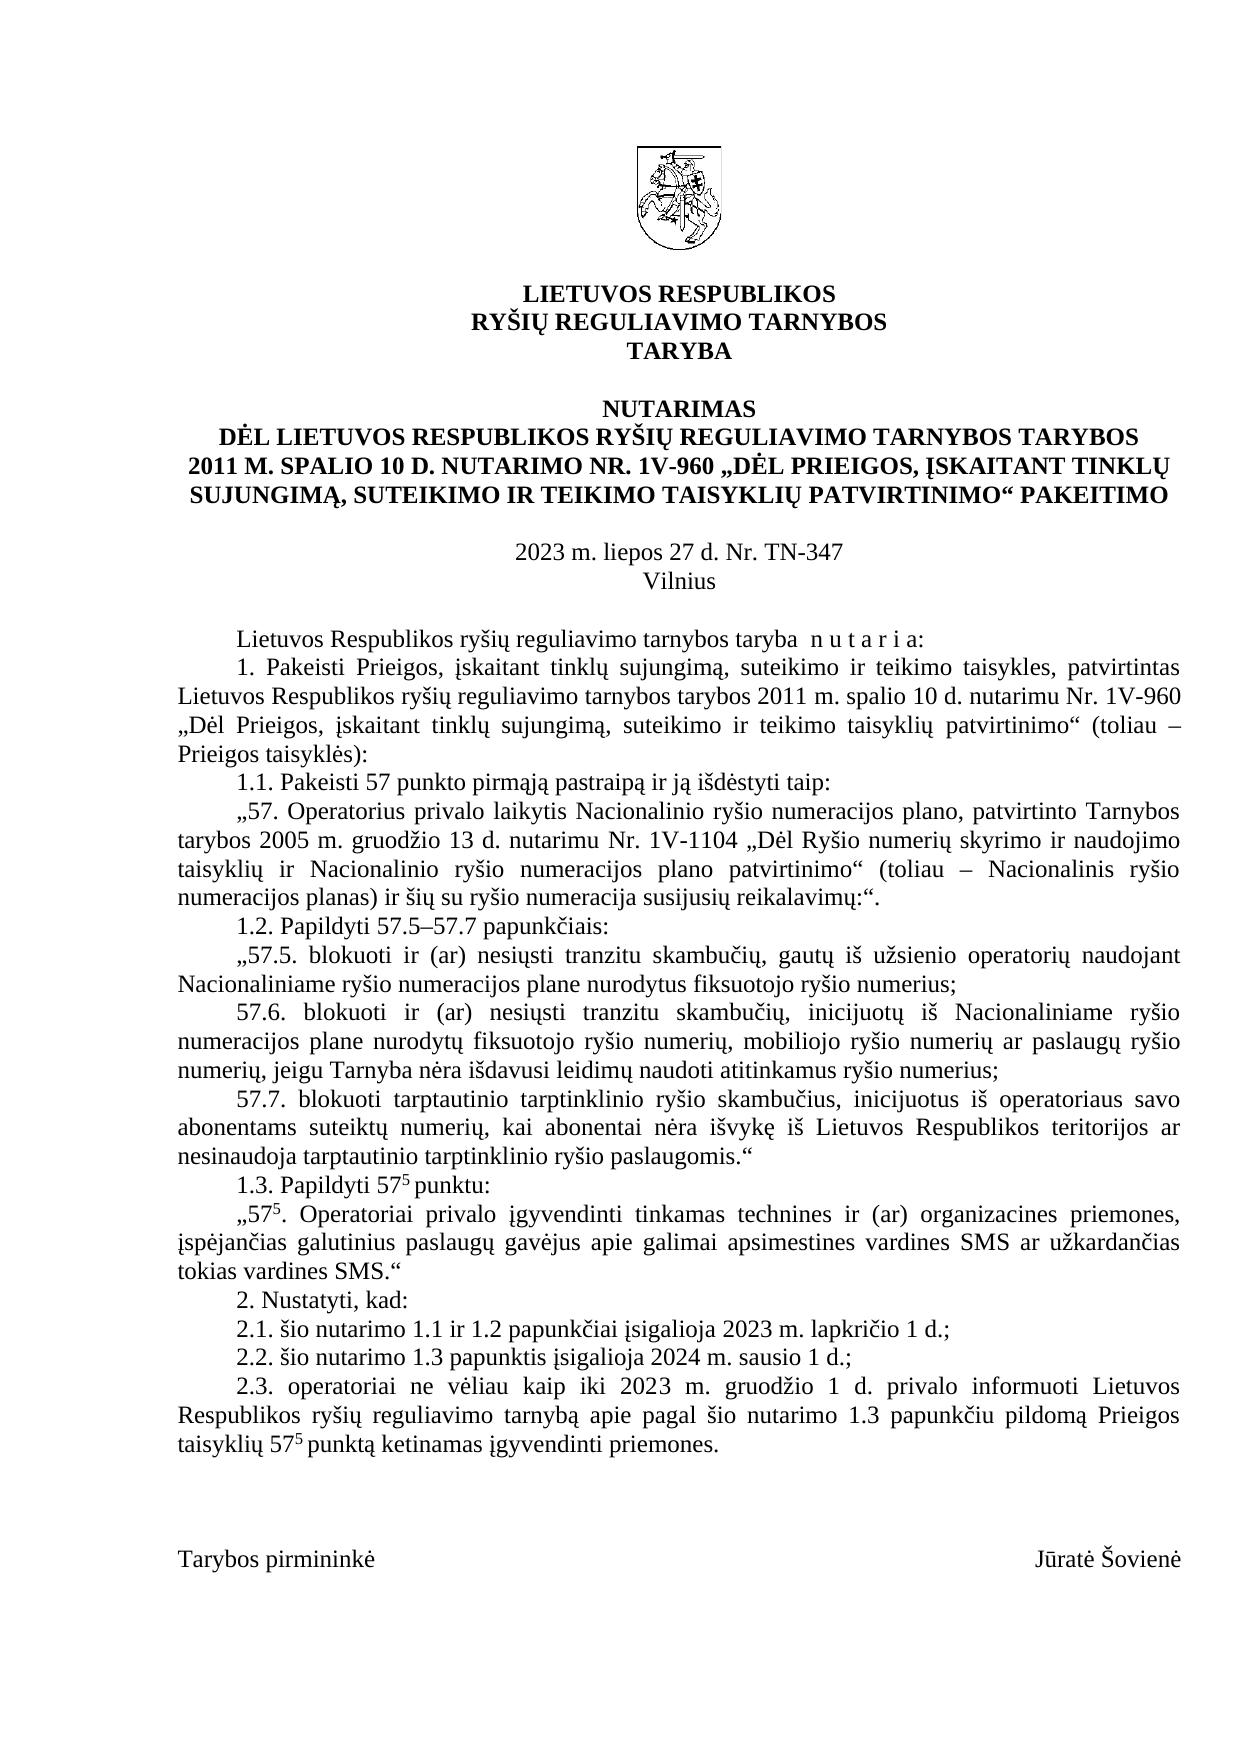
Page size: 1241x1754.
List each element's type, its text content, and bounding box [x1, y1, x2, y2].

text 1.3. Papildyti 575 punktu: [177, 1170, 1181, 1199]
text 2.2. šio nutarimo 1.3 papunktis įsigalioja 2024 m. sausio 1 d.; [177, 1342, 1181, 1371]
text 2. Nustatyti, kad: [177, 1285, 1181, 1314]
text 57.7. blokuoti tarptautinio tarptinklinio ryšio skambučius, inicijuotus iš operatoriaus savo abonentams suteiktų numerių, kai abonentai nėra išvykę iš Lietuvos Respublikos teritorijos ar nesinaudoja tarptautinio tarptinklinio ryšio paslaugomis.“ [177, 1084, 1181, 1170]
text 1. Pakeisti Prieigos, įskaitant tinklų sujungimą, suteikimo ir teikimo taisykles, patvirtintas Lietuvos Respublikos ryšių reguliavimo tarnybos tarybos 2011 m. spalio 10 d. nutarimu Nr. 1V-960 „Dėl Prieigos, įskaitant tinklų sujungimą, suteikimo ir teikimo taisyklių patvirtinimo“ (toliau – Prieigos taisyklės): [177, 652, 1181, 767]
text 1.1. Pakeisti 57 punkto pirmąją pastraipą ir ją išdėstyti taip: [177, 767, 1181, 796]
text 1.2. Papildyti 57.5–57.7 papunkčiais: [177, 911, 1181, 940]
text Vilnius [177, 566, 1181, 595]
text 57.6. blokuoti ir (ar) nesiųsti tranzitu skambučių, inicijuotų iš Nacionaliniame ryšio numeracijos plane nurodytų fiksuotojo ryšio numerių, mobiliojo ryšio numerių ar paslaugų ryšio numerių, jeigu Tarnyba nėra išdavusi leidimų naudoti atitinkamus ryšio numerius; [177, 997, 1181, 1084]
text 2.1. šio nutarimo 1.1 ir 1.2 papunkčiai įsigalioja 2023 m. lapkričio 1 d.; [177, 1314, 1181, 1342]
text TARYBA [177, 336, 1181, 365]
text „57. Operatorius privalo laikytis Nacionalinio ryšio numeracijos plano, patvirtinto Tarnybos tarybos 2005 m. gruodžio 13 d. nutarimu Nr. 1V-1104 „Dėl Ryšio numerių skyrimo ir naudojimo taisyklių ir Nacionalinio ryšio numeracijos plano patvirtinimo“ (toliau – Nacionalinis ryšio numeracijos planas) ir šių su ryšio numeracija susijusių reikalavimų:“. [177, 796, 1181, 911]
text „57.5. blokuoti ir (ar) nesiųsti tranzitu skambučių, gautų iš užsienio operatorių naudojant Nacionaliniame ryšio numeracijos plane nurodytus fiksuotojo ryšio numerius; [177, 940, 1181, 997]
text RYŠIŲ REGULIAVIMO TARNYBOS [177, 307, 1181, 336]
text LIETUVOS RESPUBLIKOS [177, 279, 1181, 307]
text 2023 m. liepos 27 d. Nr. TN-347 [177, 537, 1181, 566]
text Lietuvos Respublikos ryšių reguliavimo tarnybos taryba nutaria: [177, 624, 1181, 652]
text 2.3. operatoriai ne vėliau kaip iki 2023 m. gruodžio 1 d. privalo informuoti Lietuvos Respublikos ryšių reguliavimo tarnybą apie pagal šio nutarimo 1.3 papunkčiu pildomą Prieigos taisyklių 575 punktą ketinamas įgyvendinti priemones. [177, 1371, 1181, 1457]
text DĖL LIETUVOS RESPUBLIKOS RYŠIŲ REGULIavimo tarnybos TARYBOS 2011 m. SPALIO 10 d. NUTARIMO nr. 1v-960 „DĖL PRIEIGOS, ĮSKAITANT TINKLŲ SUJUNGIMĄ, SUTEIKIMO IR TEIKIMO TAISYKLIŲ PATVIRTINIMO“ pakeitimo [177, 422, 1181, 509]
text NUTARIMAS [177, 394, 1181, 422]
text „575. Operatoriai privalo įgyvendinti tinkamas technines ir (ar) organizacines priemones, įspėjančias galutinius paslaugų gavėjus apie galimai apsimestines vardines SMS ar užkardančias tokias vardines SMS.“ [177, 1199, 1181, 1285]
text Tarybos pirmininkė Jūratė Šovienė [177, 1544, 1181, 1572]
